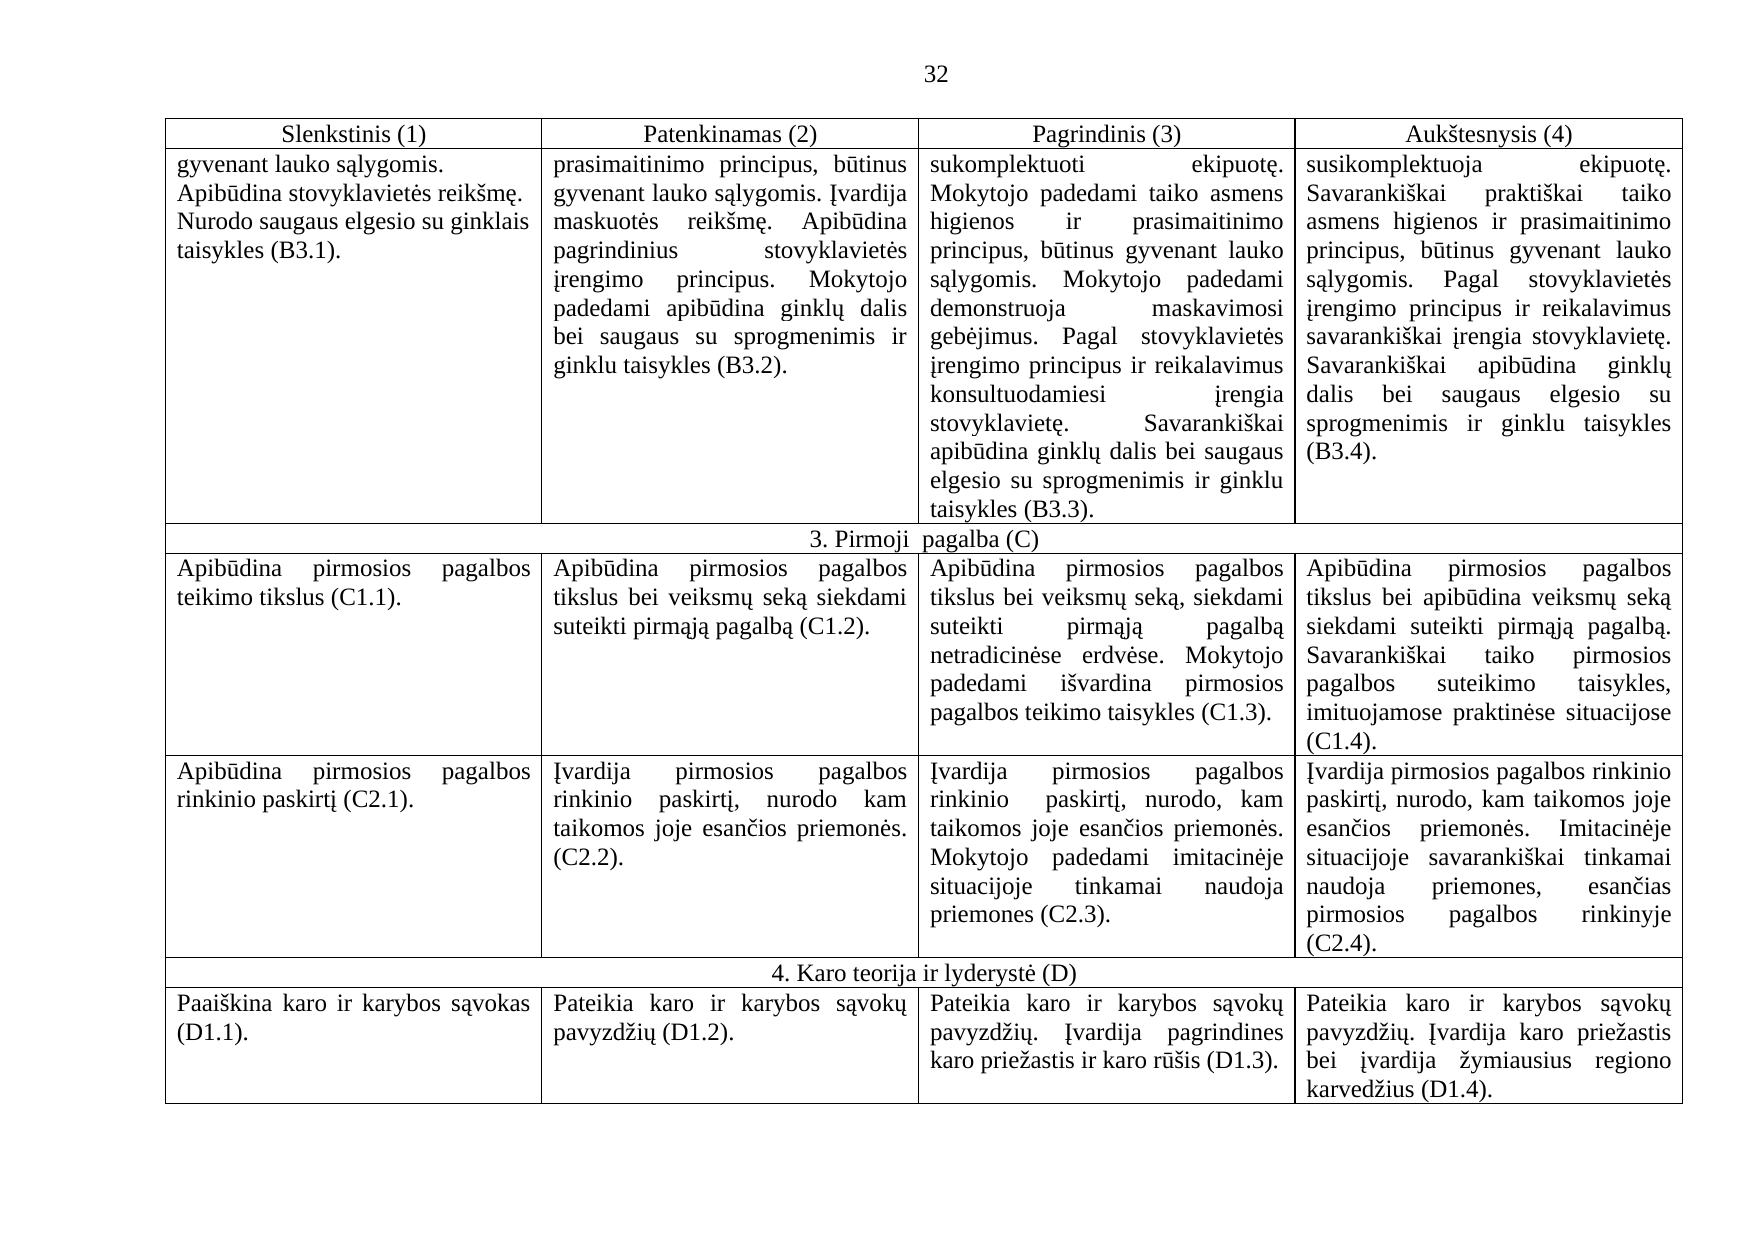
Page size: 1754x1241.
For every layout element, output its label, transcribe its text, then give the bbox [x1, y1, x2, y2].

table_cell Apibūdina pirmosios pagalbos tikslus bei veiksmų seką siekdami suteikti pirmąją pagalbą (C1.2). [542, 554, 918, 755]
table_header Slenkstinis (1) [166, 119, 541, 148]
table_cell Apibūdina pirmosios pagalbos tikslus bei veiksmų seką, siekdami suteikti pirmąją pagalbą netradicinėse erdvėse. Mokytojo padedami išvardina pirmosios pagalbos teikimo taisykles (C1.3). [919, 554, 1294, 755]
table_cell Apibūdina pirmosios pagalbos tikslus bei apibūdina veiksmų seką siekdami suteikti pirmąją pagalbą. Savarankiškai taiko pirmosios pagalbos suteikimo taisykles, imituojamose praktinėse situacijose (C1.4). [1296, 554, 1682, 755]
table_cell susikomplektuoja ekipuotę. Savarankiškai praktiškai taiko asmens higienos ir prasimaitinimo principus, būtinus gyvenant lauko sąlygomis. Pagal stovyklavietės įrengimo principus ir reikalavimus savarankiškai įrengia stovyklavietę. Savarankiškai apibūdina ginklų dalis bei saugaus elgesio su sprogmenimis ir ginklu taisykles (B3.4). [1296, 149, 1682, 523]
table_cell Pateikia karo ir karybos sąvokų pavyzdžių. Įvardija karo priežastis bei įvardija žymiausius regiono karvedžius (D1.4). [1296, 988, 1682, 1103]
table_cell Pateikia karo ir karybos sąvokų pavyzdžių (D1.2). [542, 988, 918, 1103]
table_cell Įvardija pirmosios pagalbos rinkinio paskirtį, nurodo, kam taikomos joje esančios priemonės. Mokytojo padedami imitacinėje situacijoje tinkamai naudoja priemones (C2.3). [919, 756, 1294, 957]
table_header Aukštesnysis (4) [1296, 119, 1682, 148]
table_cell Įvardija pirmosios pagalbos rinkinio paskirtį, nurodo kam taikomos joje esančios priemonės. (C2.2). [542, 756, 918, 957]
table_cell gyvenant lauko sąlygomis. Apibūdina stovyklavietės reikšmę. Nurodo saugaus elgesio su ginklais taisykles (B3.1). [166, 149, 541, 523]
table_cell 3. Pirmoji pagalba (C) [166, 524, 1682, 552]
table_cell Apibūdina pirmosios pagalbos teikimo tikslus (C1.1). [166, 554, 541, 755]
table_cell Paaiškina karo ir karybos sąvokas (D1.1). [166, 988, 541, 1103]
table_cell Įvardija pirmosios pagalbos rinkinio paskirtį, nurodo, kam taikomos joje esančios priemonės. Imitacinėje situacijoje savarankiškai tinkamai naudoja priemones, esančias pirmosios pagalbos rinkinyje (C2.4). [1296, 756, 1682, 957]
table_cell Apibūdina pirmosios pagalbos rinkinio paskirtį (C2.1). [166, 756, 541, 957]
table_cell 4. Karo teorija ir lyderystė (D) [166, 958, 1682, 987]
table_cell Pateikia karo ir karybos sąvokų pavyzdžių. Įvardija pagrindines karo priežastis ir karo rūšis (D1.3). [919, 988, 1294, 1103]
table_cell prasimaitinimo principus, būtinus gyvenant lauko sąlygomis. Įvardija maskuotės reikšmę. Apibūdina pagrindinius stovyklavietės įrengimo principus. Mokytojo padedami apibūdina ginklų dalis bei saugaus su sprogmenimis ir ginklu taisykles (B3.2). [542, 149, 918, 523]
table_cell sukomplektuoti ekipuotę. Mokytojo padedami taiko asmens higienos ir prasimaitinimo principus, būtinus gyvenant lauko sąlygomis. Mokytojo padedami demonstruoja maskavimosi gebėjimus. Pagal stovyklavietės įrengimo principus ir reikalavimus konsultuodamiesi įrengia stovyklavietę. Savarankiškai apibūdina ginklų dalis bei saugaus elgesio su sprogmenimis ir ginklu taisykles (B3.3). [919, 149, 1294, 523]
table_header Patenkinamas (2) [542, 119, 918, 148]
table_header Pagrindinis (3) [919, 119, 1294, 148]
